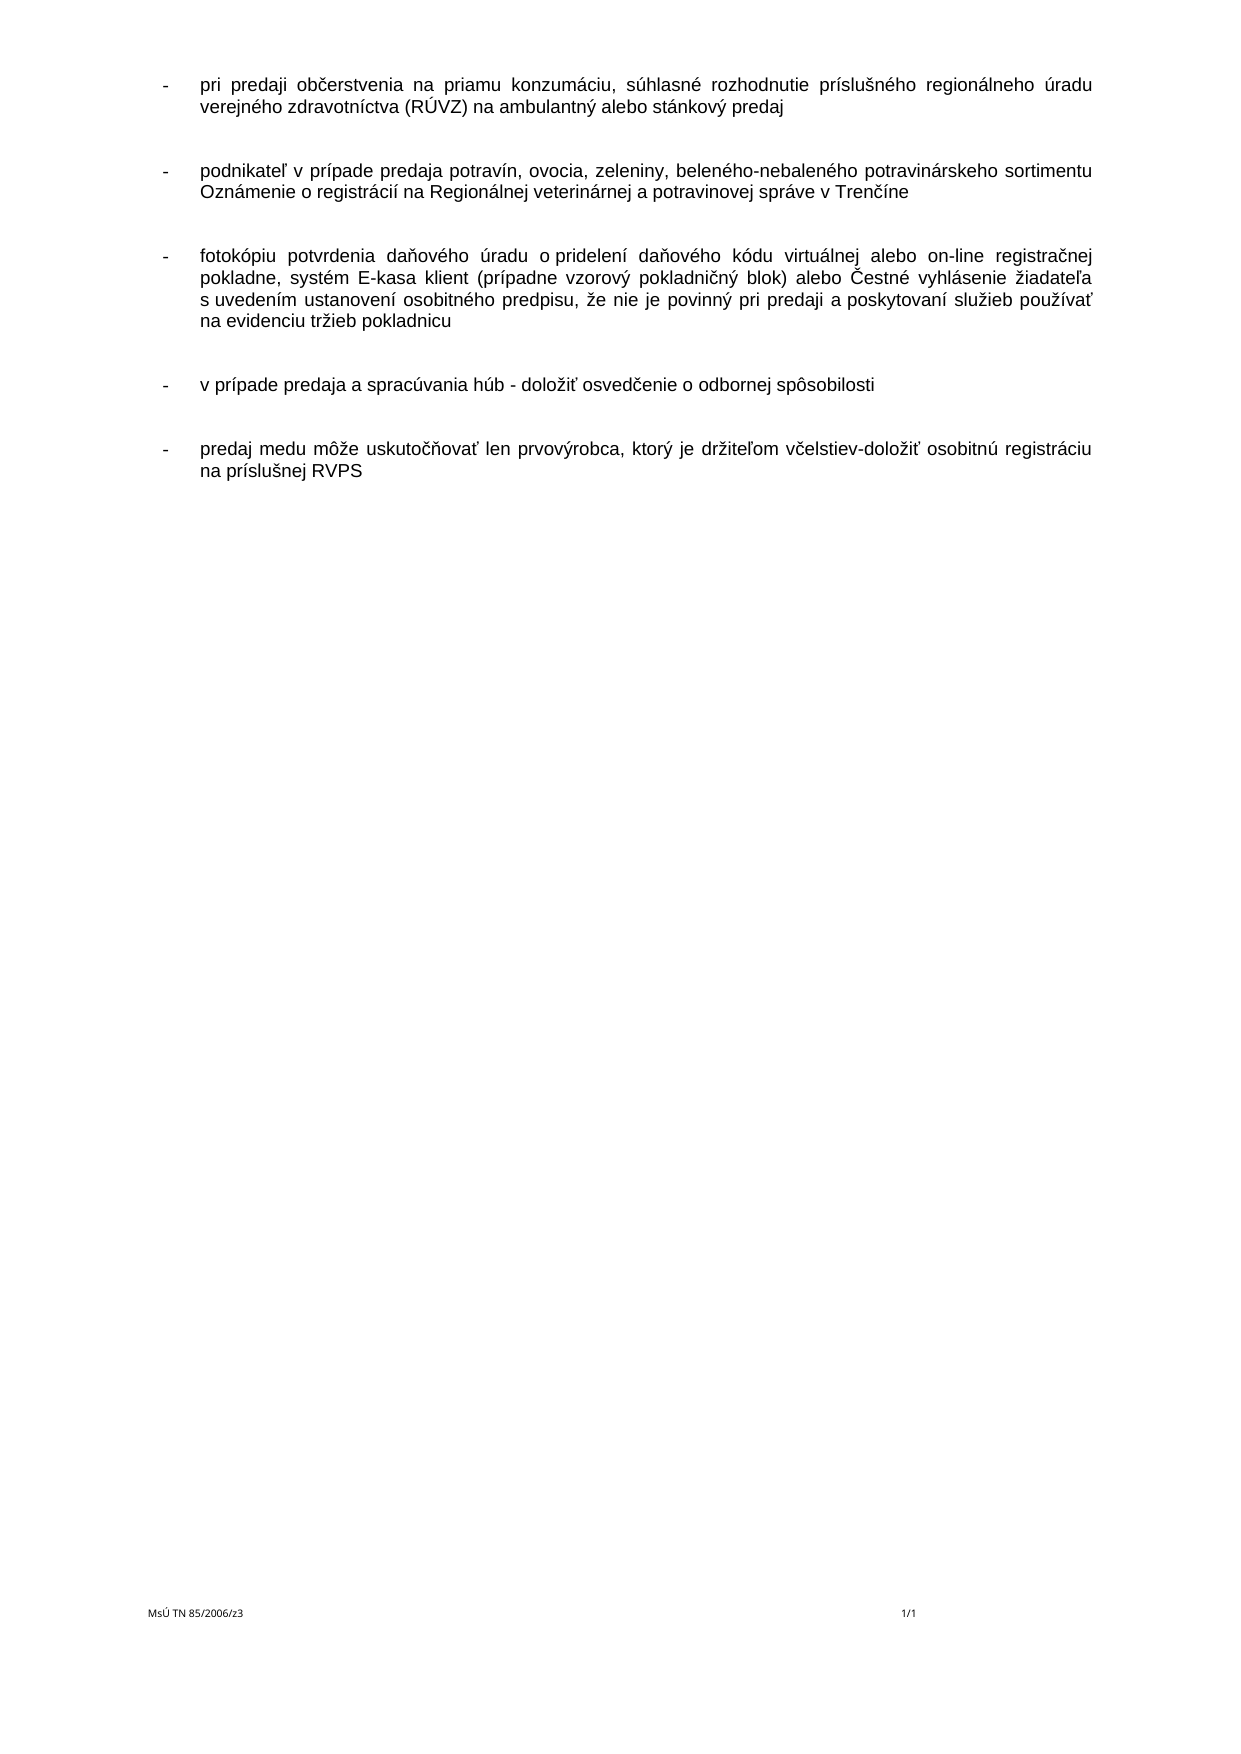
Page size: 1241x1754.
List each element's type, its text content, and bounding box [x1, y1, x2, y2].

list v prípade predaja a spracúvania húb - doložiť osvedčenie o odbornej spôsobilosti [162, 374, 1092, 396]
list pri predaji občerstvenia na priamu konzumáciu, súhlasné rozhodnutie príslušného regionálneho úradu verejného zdravotníctva (RÚVZ) na ambulantný alebo stánkový predaj [162, 74, 1092, 117]
list predaj medu môže uskutočňovať len prvovýrobca, ktorý je držiteľom včelstiev-doložiť osobitnú registráciu na príslušnej RVPS [162, 438, 1092, 481]
list fotokópiu potvrdenia daňového úradu o pridelení daňového kódu virtuálnej alebo on-line registračnej pokladne, systém E-kasa klient (prípadne vzorový pokladničný blok) alebo Čestné vyhlásenie žiadateľa s uvedením ustanovení osobitného predpisu, že nie je povinný pri predaji a poskytovaní služieb používať na evidenciu tržieb pokladnicu [162, 245, 1092, 331]
list podnikateľ v prípade predaja potravín, ovocia, zeleniny, beleného-nebaleného potravinárskeho sortimentu Oznámenie o registrácií na Regionálnej veterinárnej a potravinovej správe v Trenčíne [162, 159, 1092, 203]
